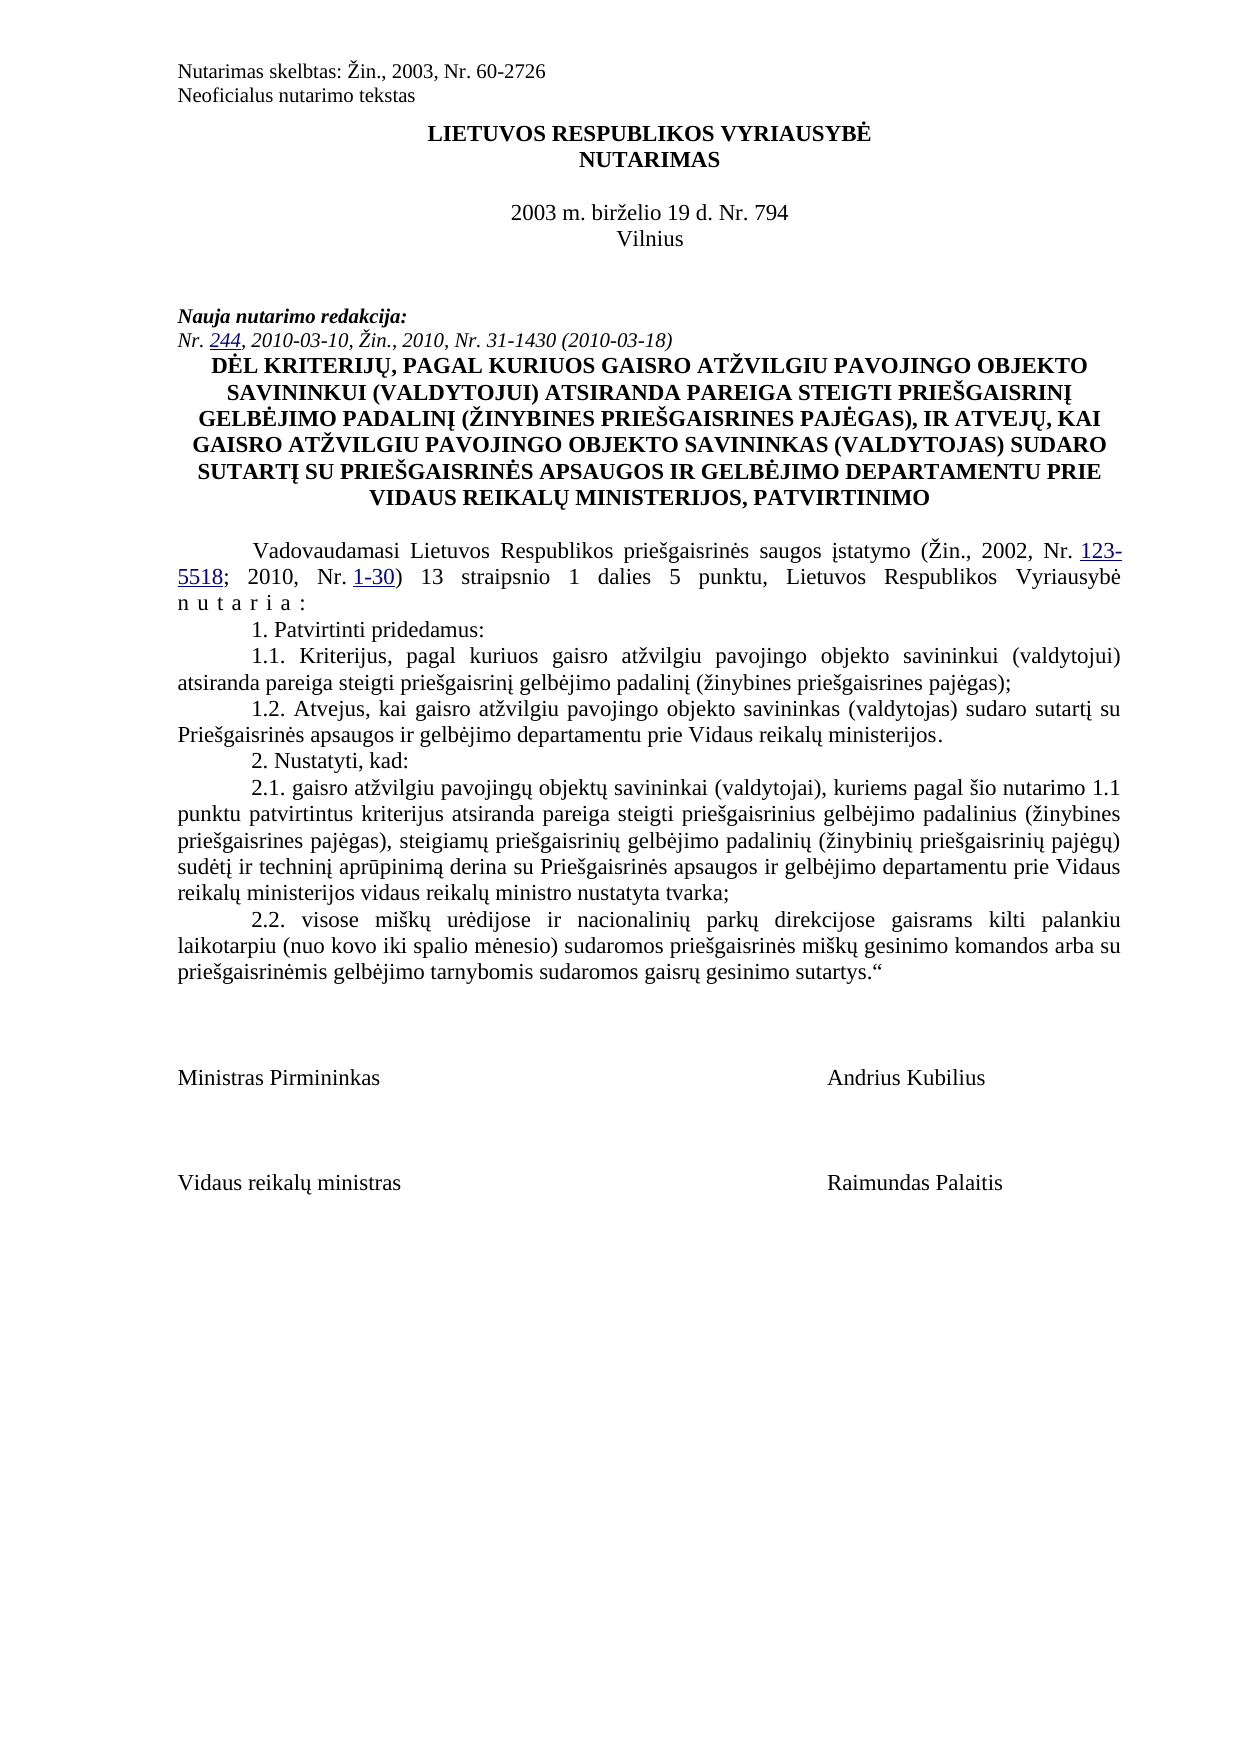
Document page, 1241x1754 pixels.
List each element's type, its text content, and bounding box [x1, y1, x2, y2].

subtitle Lietuvos Respublikos Vyriausybė [177, 120, 1122, 146]
text Neoficialus nutarimo tekstas [177, 83, 1122, 107]
text 2003 m. birželio 19 d. Nr. 794 [177, 199, 1122, 225]
text 2.2. visose miškų urėdijose ir nacionalinių parkų direkcijose gaisrams kilti palankiu laikotarpiu (nuo kovo iki spalio mėnesio) sudaromos priešgaisrinės miškų gesinimo komandos arba su priešgaisrinėmis gelbėjimo tarnybomis sudaromos gaisrų gesinimo sutartys.“ [177, 906, 1122, 985]
text Vadovaudamasi Lietuvos Respublikos priešgaisrinės saugos įstatymo (Žin., 2002, Nr. 123-5518; 2010, Nr. 1-30) 13 straipsnio 1 dalies 5 punktu, Lietuvos Respublikos Vyriausybė nutaria: [177, 537, 1122, 616]
text Nutarimas skelbtas: Žin., 2003, Nr. 60-2726 [177, 59, 1122, 83]
text DĖL KRITERIJŲ, PAGAL KURIUOS GAISRO ATŽVILGIU PAVOJINGO OBJEKTO SAVININKUI (VALDYTOJUI) ATSIRANDA PAREIGA STEIGTI PRIEŠGAISRINĮ GELBĖJIMO PADALINĮ (ŽINYBINES PRIEŠGAISRINES PAJĖGAS), IR ATVEJŲ, KAI GAISRO ATŽVILGIU PAVOJINGO OBJEKTO SAVININKAS (VALDYTOJAS) SUDARO SUTARTĮ SU PRIEŠGAISRINĖS APSAUGOS IR GELBĖJIMO DEPARTAMENTU PRIE VIDAUS REIKALŲ MINISTERIJOS, PATVIRTINIMO [177, 352, 1122, 510]
text 1. Patvirtinti pridedamus: [177, 616, 1122, 642]
text 2.1. gaisro atžvilgiu pavojingų objektų savininkai (valdytojai), kuriems pagal šio nutarimo 1.1 punktu patvirtintus kriterijus atsiranda pareiga steigti priešgaisrinius gelbėjimo padalinius (žinybines priešgaisrines pajėgas), steigiamų priešgaisrinių gelbėjimo padalinių (žinybinių priešgaisrinių pajėgų) sudėtį ir techninį aprūpinimą derina su Priešgaisrinės apsaugos ir gelbėjimo departamentu prie Vidaus reikalų ministerijos vidaus reikalų ministro nustatyta tvarka; [177, 774, 1122, 906]
text 2. Nustatyti, kad: [177, 748, 1122, 774]
text Nauja nutarimo redakcija: [177, 304, 1122, 328]
text Nr. 244, 2010-03-10, Žin., 2010, Nr. 31-1430 (2010-03-18) [177, 328, 1122, 352]
text 1.2. Atvejus, kai gaisro atžvilgiu pavojingo objekto savininkas (valdytojas) sudaro sutartį su Priešgaisrinės apsaugos ir gelbėjimo departamentu prie Vidaus reikalų ministerijos. [177, 695, 1122, 748]
text Vidaus reikalų ministras Raimundas Palaitis [177, 1169, 1122, 1196]
text 1.1. Kriterijus, pagal kuriuos gaisro atžvilgiu pavojingo objekto savininkui (valdytojui) atsiranda pareiga steigti priešgaisrinį gelbėjimo padalinį (žinybines priešgaisrines pajėgas); [177, 642, 1122, 695]
text NUTARIMAS [177, 146, 1122, 172]
text Vilnius [177, 225, 1122, 251]
text Ministras Pirmininkas Andrius Kubilius [177, 1064, 1122, 1090]
